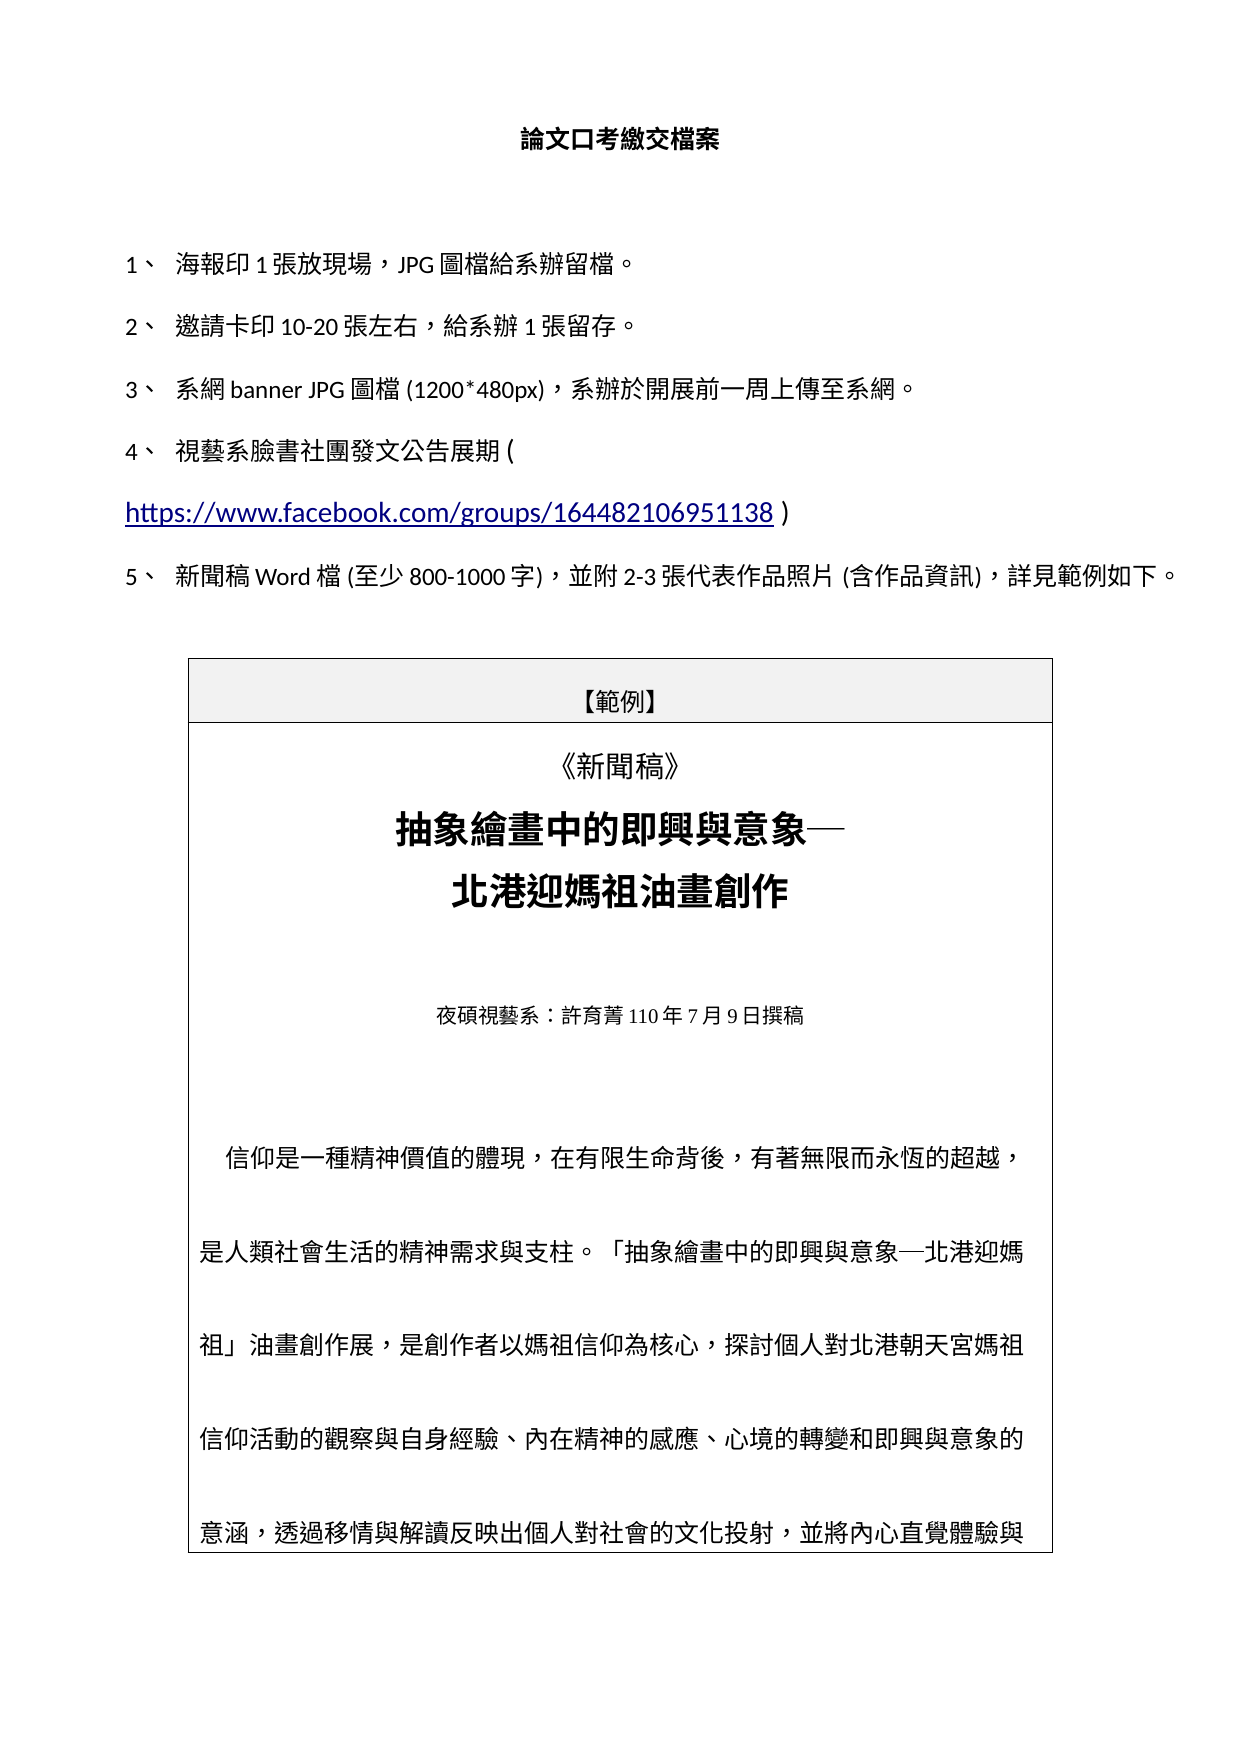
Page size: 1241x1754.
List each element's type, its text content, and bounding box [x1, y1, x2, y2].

table_cell 《新聞稿》 抽象繪畫中的即興與意象─ 北港迎媽祖油畫創作 夜碩視藝系：許育菁110年7月9日撰稿 信仰是一種精神價值的體現，在有限生命背後，有著無限而永恆的超越，是人類社會生活的精神需求與支柱。「抽象繪畫中的即興與意象─北港迎媽祖」油畫創作展，是創作者以媽祖信仰為核心，探討個人對北港朝天宮媽祖信仰活動的觀察與自身經驗、內在精神的感應、心境的轉變和即興與意象的意涵，透過移情與解讀反映出個人對社會的文化投射，並將內心直覺體驗與 [189, 723, 1052, 1552]
table_header 【範例】 [189, 659, 1052, 722]
list 新聞稿Word檔 (至少800-1000字)，並附2-3張代表作品照片 (含作品資訊)，詳見範例如下。 [125, 533, 1165, 596]
list 視藝系臉書社團發文公告展期 ( https://www.facebook.com/groups/164482106951138 ) [125, 408, 1165, 533]
list 系網banner JPG圖檔 (1200*480px)，系辦於開展前一周上傳至系網。 [125, 346, 1165, 408]
text 論文口考繳交檔案 [75, 96, 1165, 158]
list 邀請卡印10-20張左右，給系辦1張留存。 [125, 283, 1165, 346]
list 海報印1張放現場，JPG圖檔給系辦留檔。 [125, 221, 1165, 283]
